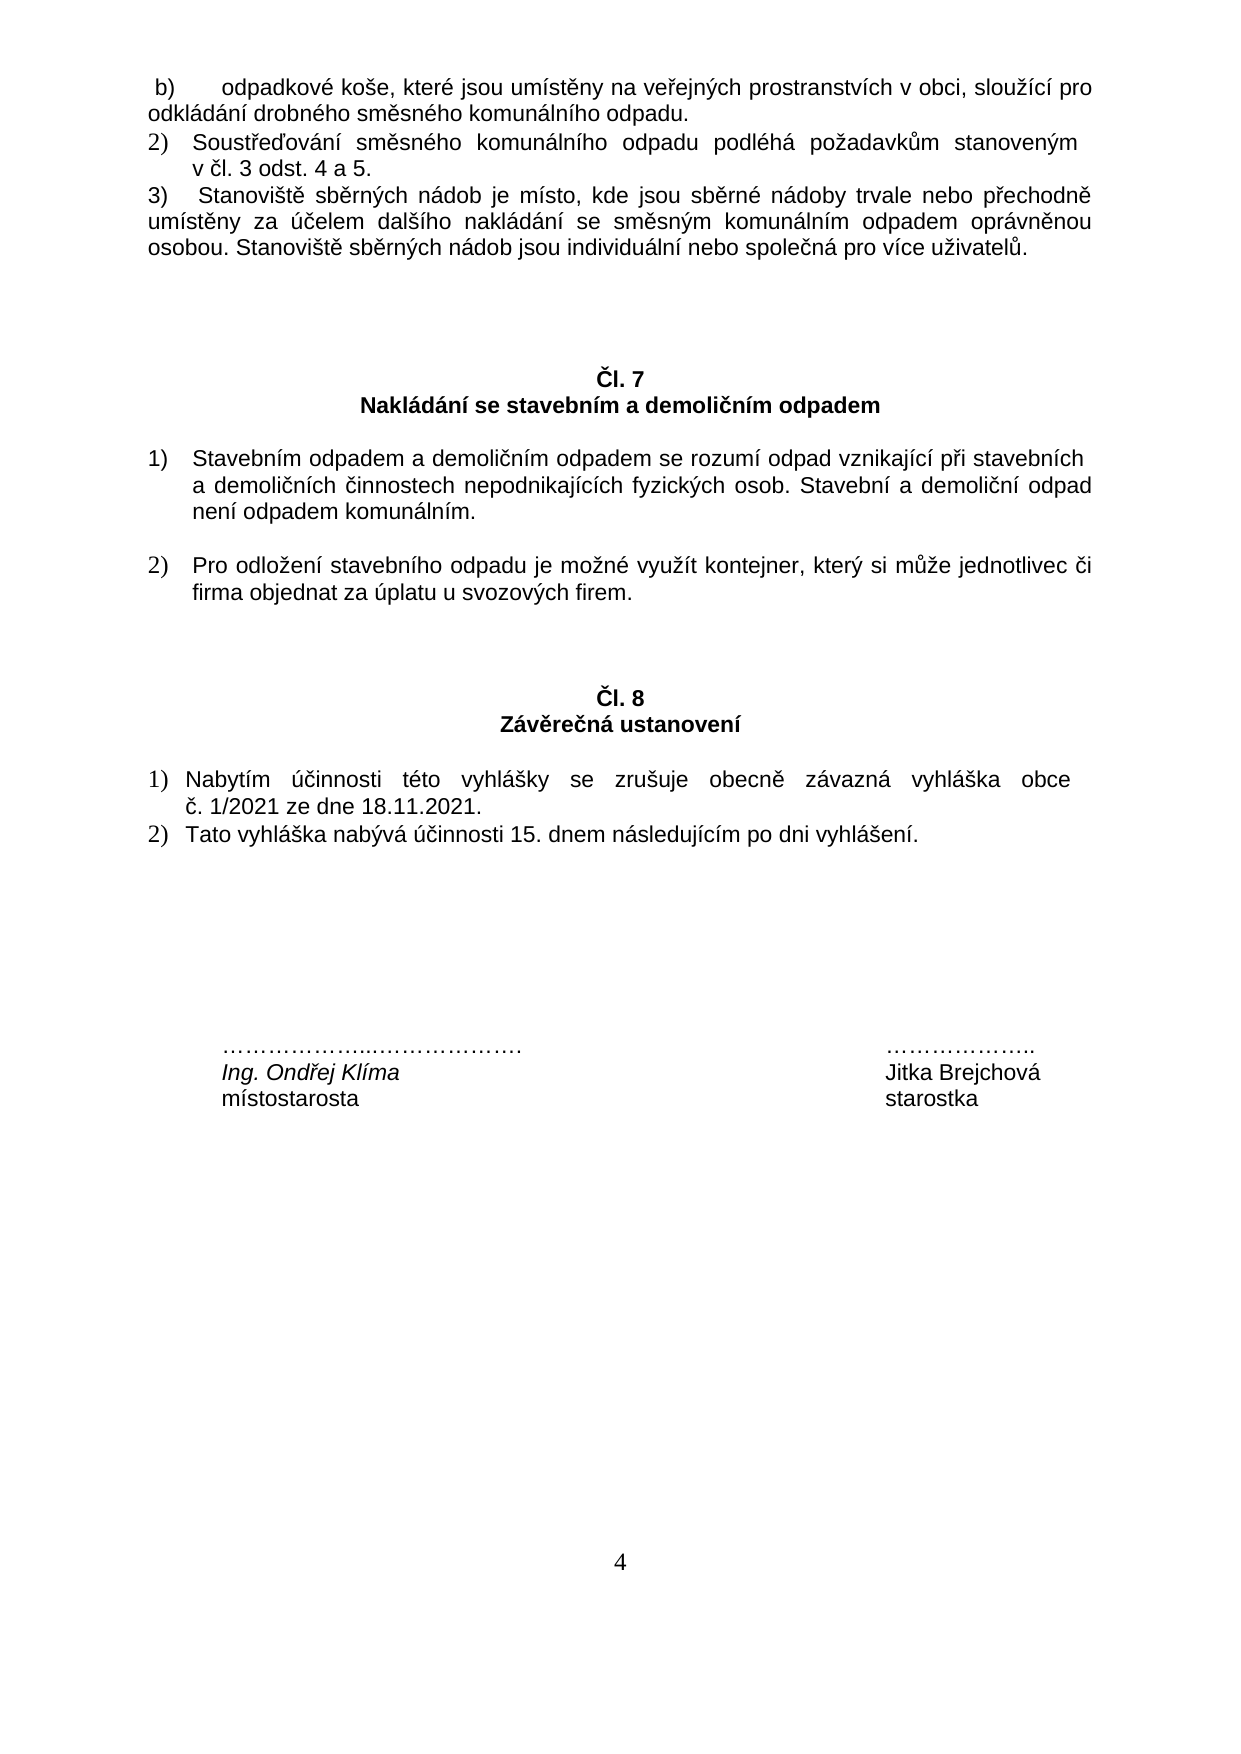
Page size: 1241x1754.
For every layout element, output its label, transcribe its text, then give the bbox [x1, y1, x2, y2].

list Stavebním odpadem a demoličním odpadem se rozumí odpad vznikající při stavebních a demoličních činnostech nepodnikajících fyzických osob. Stavební a demoliční odpad není odpadem komunálním. [148, 445, 1092, 524]
text ………………...………………. ……………….. [221, 1032, 1092, 1058]
list Tato vyhláška nabývá účinnosti 15. dnem následujícím po dni vyhlášení. [148, 819, 1092, 848]
text Nakládání se stavebním a demoličním odpadem [148, 392, 1092, 419]
text Čl. 7 [148, 366, 1092, 392]
text Ing. Ondřej Klíma Jitka Brejchová [148, 1058, 1092, 1085]
text Čl. 8 [148, 685, 1092, 711]
list odpadkové koše, které jsou umístěny na veřejných prostranstvích v obci, sloužící pro odkládání drobného směsného komunálního odpadu. [148, 74, 1092, 127]
list Soustřeďování směsného komunálního odpadu podléhá požadavkům stanoveným v čl. 3 odst. 4 a 5. [148, 127, 1092, 182]
list Nabytím účinnosti této vyhlášky se zrušuje obecně závazná vyhláška obce č. 1/2021 ze dne 18.11.2021. [148, 764, 1092, 819]
text 3) Stanoviště sběrných nádob je místo, kde jsou sběrné nádoby trvale nebo přechodně umístěny za účelem dalšího nakládání se směsným komunálním odpadem oprávněnou osobou. Stanoviště sběrných nádob jsou individuální nebo společná pro více uživatelů. [148, 182, 1092, 261]
text Závěrečná ustanovení [148, 711, 1092, 737]
text místostarosta starostka [221, 1085, 1092, 1111]
list Pro odložení stavebního odpadu je možné využít kontejner, který si může jednotlivec či firma objednat za úplatu u svozových firem. [148, 551, 1092, 606]
